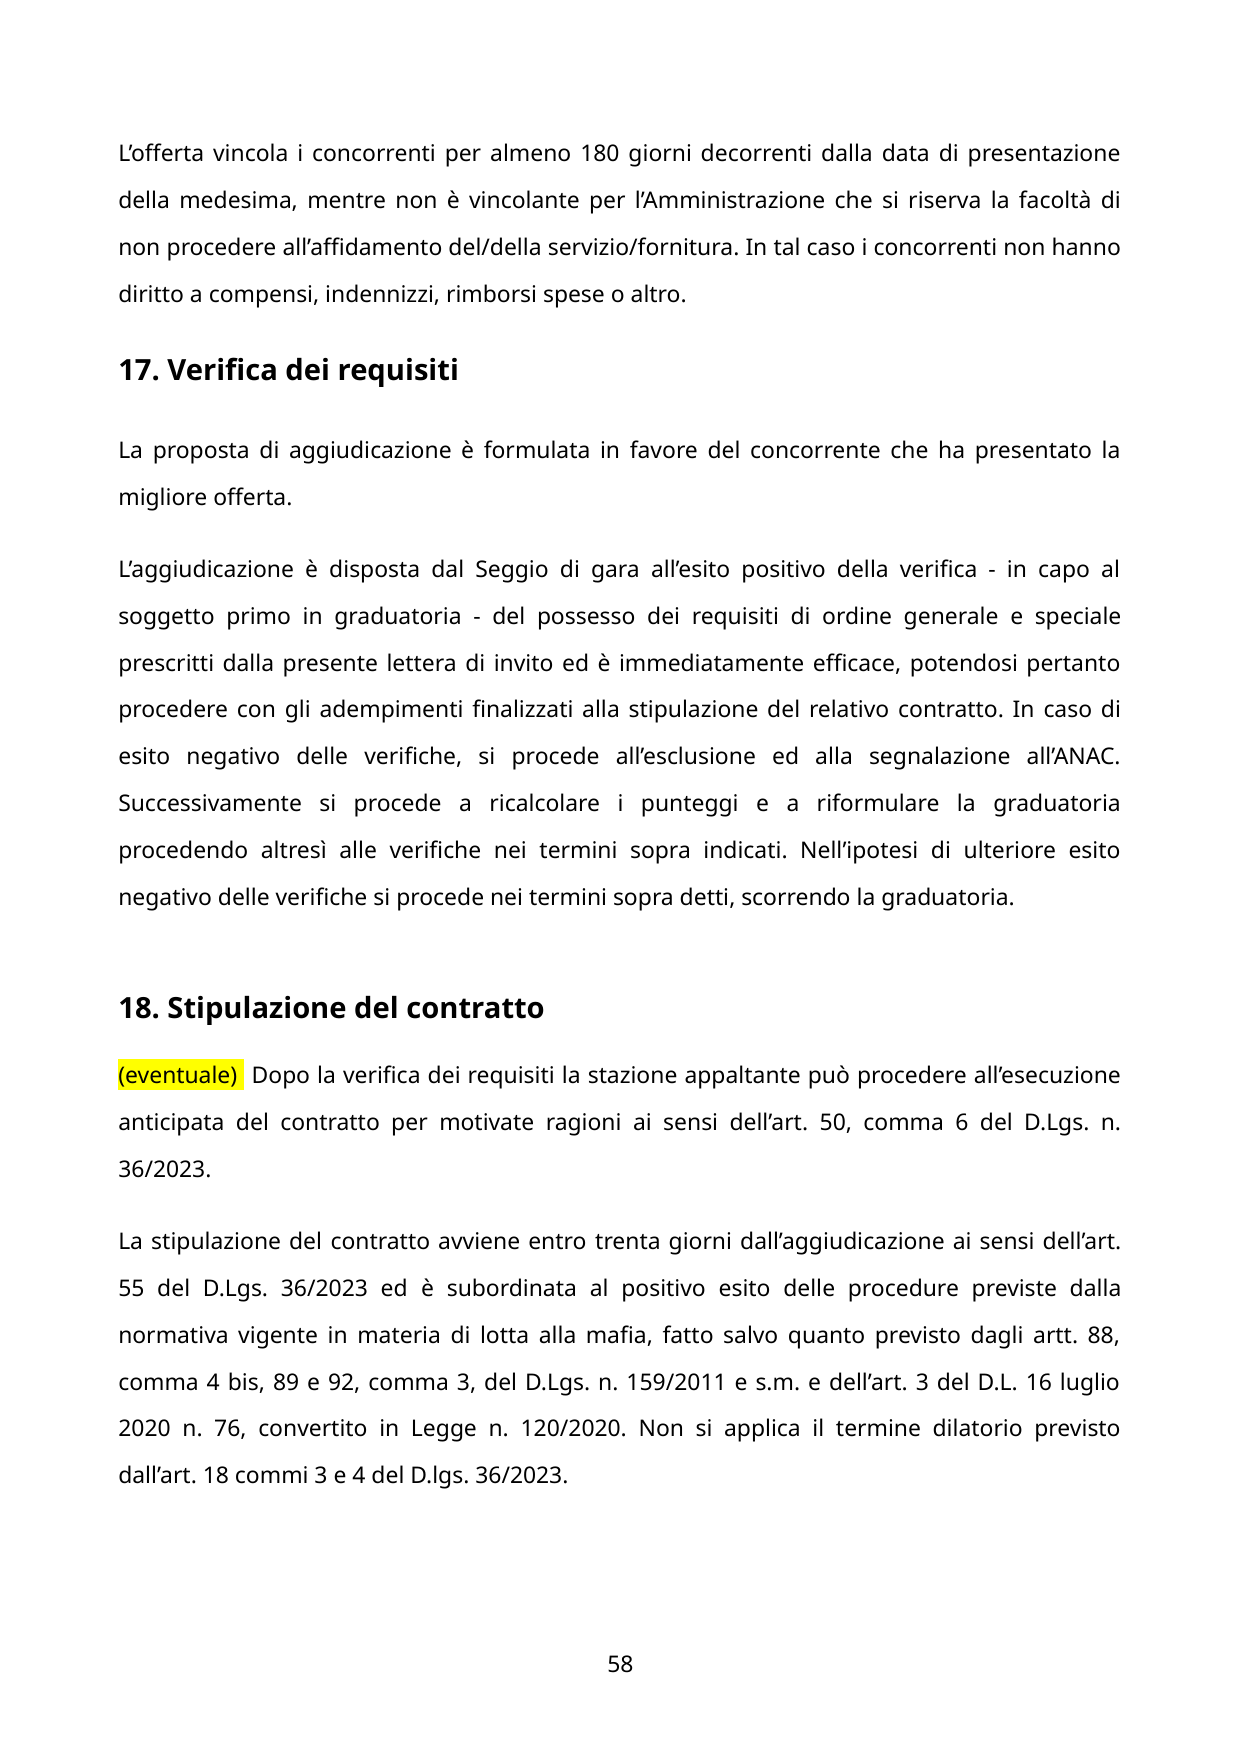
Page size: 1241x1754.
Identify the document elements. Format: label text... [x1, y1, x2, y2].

text La proposta di aggiudicazione è formulata in favore del concorrente che ha presentato la migliore offerta. [118, 434, 1122, 512]
text La stipulazione del contratto avviene entro trenta giorni dall’aggiudicazione ai sensi dell’art. 55 del D.Lgs. 36/2023 ed è subordinata al positivo esito delle procedure previste dalla normativa vigente in materia di lotta alla mafia, fatto salvo quanto previsto dagli artt. 88, comma 4 bis, 89 e 92, comma 3, del D.Lgs. n. 159/2011 e s.m. e dell’art. 3 del D.L. 16 luglio 2020 n. 76, convertito in Legge n. 120/2020. Non si applica il termine dilatorio previsto dall’art. 18 commi 3 e 4 del D.lgs. 36/2023. [118, 1225, 1122, 1490]
text (eventuale) Dopo la verifica dei requisiti la stazione appaltante può procedere all’esecuzione anticipata del contratto per motivate ragioni ai sensi dell’art. 50, comma 6 del D.Lgs. n. 36/2023. [118, 1059, 1122, 1184]
text 18. Stipulazione del contratto [118, 987, 1122, 1027]
text L’offerta vincola i concorrenti per almeno 180 giorni decorrenti dalla data di presentazione della medesima, mentre non è vincolante per l’Amministrazione che si riserva la facoltà di non procedere all’affidamento del/della servizio/fornitura. In tal caso i concorrenti non hanno diritto a compensi, indennizzi, rimborsi spese o altro. [118, 137, 1122, 309]
text 17. Verifica dei requisiti [118, 349, 1122, 389]
text L’aggiudicazione è disposta dal Seggio di gara all’esito positivo della verifica - in capo al soggetto primo in graduatoria - del possesso dei requisiti di ordine generale e speciale prescritti dalla presente lettera di invito ed è immediatamente efficace, potendosi pertanto procedere con gli adempimenti finalizzati alla stipulazione del relativo contratto. In caso di esito negativo delle verifiche, si procede all’esclusione ed alla segnalazione all’ANAC. Successivamente si procede a ricalcolare i punteggi e a riformulare la graduatoria procedendo altresì alle verifiche nei termini sopra indicati. Nell’ipotesi di ulteriore esito negativo delle verifiche si procede nei termini sopra detti, scorrendo la graduatoria. [118, 553, 1122, 912]
